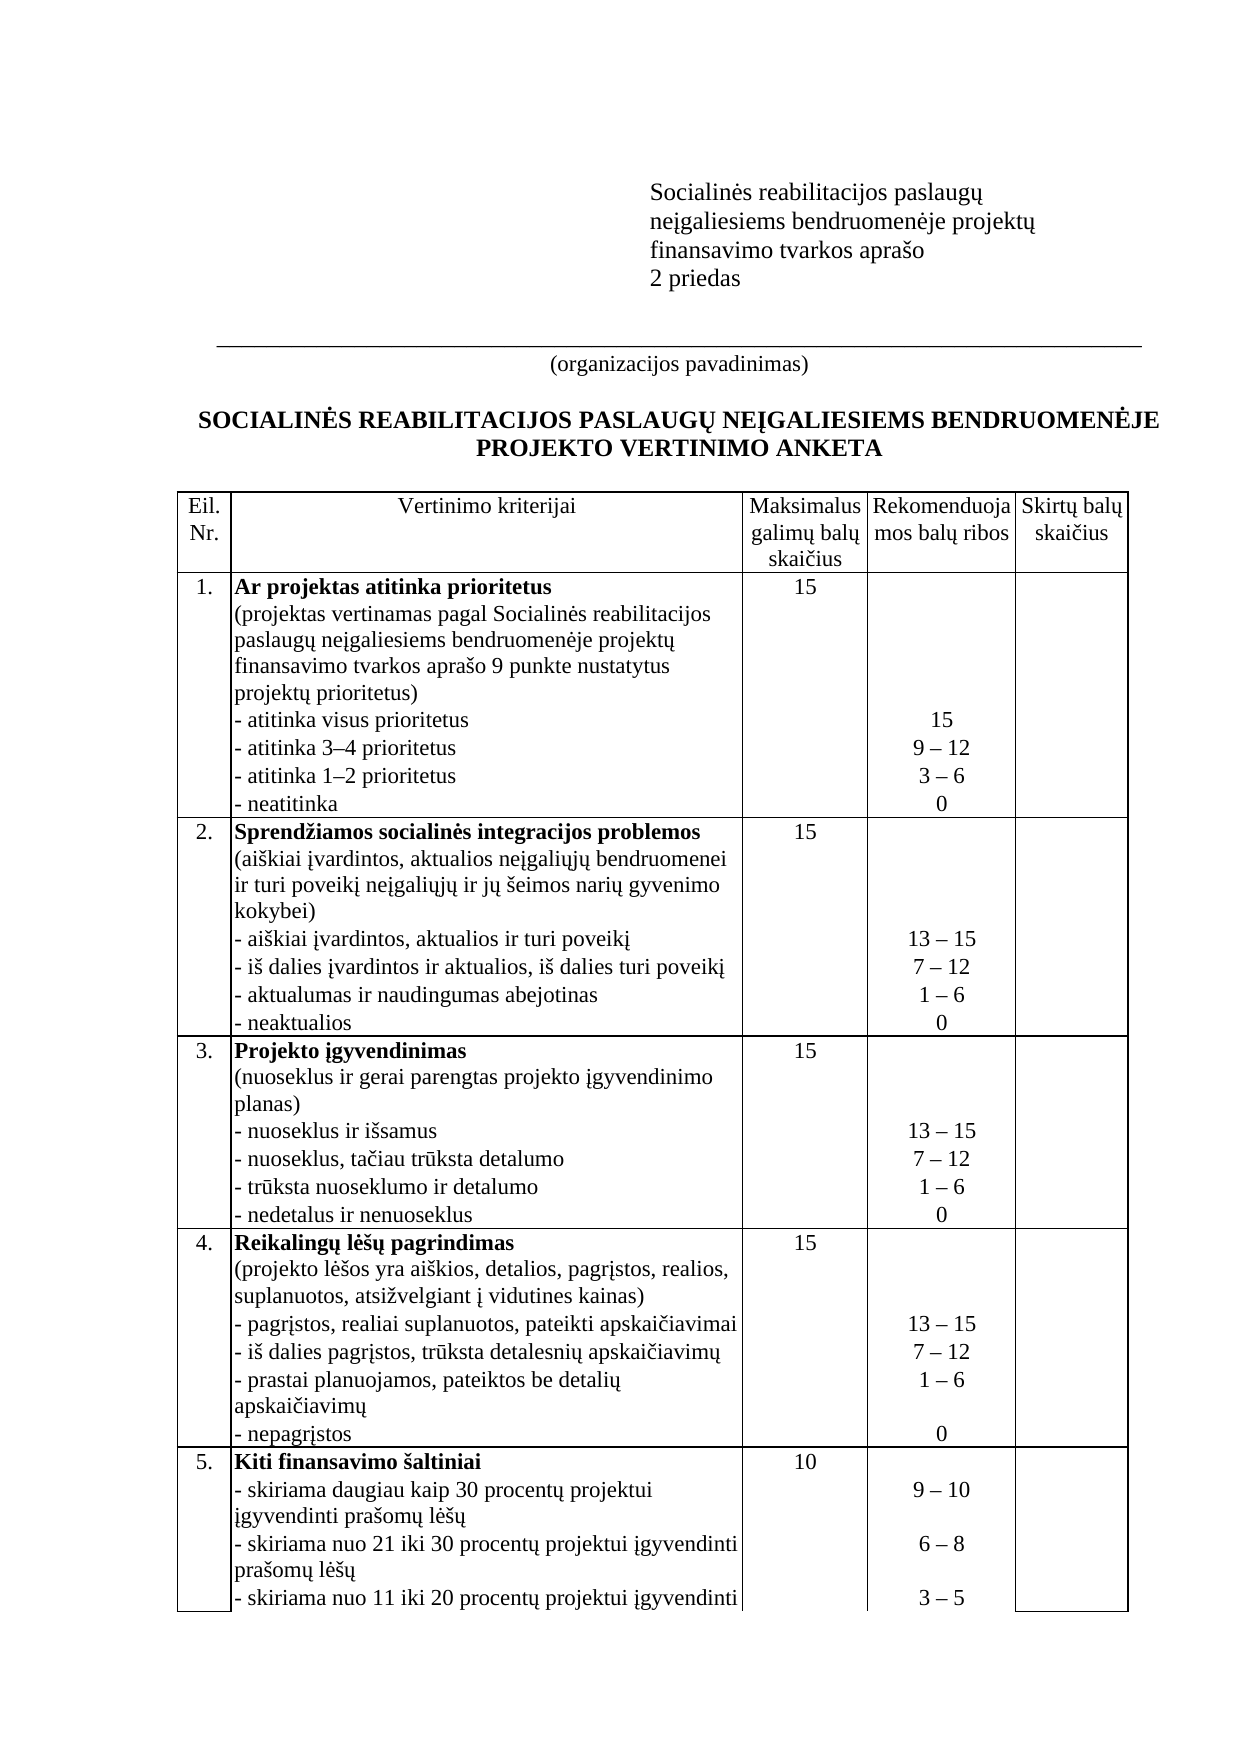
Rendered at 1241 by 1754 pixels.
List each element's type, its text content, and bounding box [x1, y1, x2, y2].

table_cell [743, 1308, 867, 1336]
table_cell Kiti finansavimo šaltiniai [232, 1448, 742, 1474]
table_cell - nuoseklus, tačiau trūksta detalumo [232, 1144, 742, 1172]
table_header Vertinimo kriterijai [232, 493, 742, 572]
table_cell - nuoseklus ir išsamus [232, 1116, 742, 1144]
table_cell [1016, 1336, 1127, 1364]
table_cell - prastai planuojamos, pateiktos be detalių apskaičiavimų [232, 1364, 742, 1418]
table_cell 13 – 15 [868, 1116, 1015, 1144]
table_cell [868, 573, 1015, 705]
text Socialinės reabilitacijos paslaugų [649, 177, 1181, 206]
table_cell [1016, 573, 1127, 705]
table_cell [1016, 1229, 1127, 1308]
table_cell - aktualumas ir naudingumas abejotinas [232, 980, 742, 1007]
text SOCIALINĖS REABILITACIJOS PASLAUGŲ NEĮGALIESIEMS BENDRUOMENĖJE PROJEKTO VERTINIMo anketa [177, 405, 1181, 462]
table_cell Ar projektas atitinka prioritetus (projektas vertinamas pagal Socialinės reabilitacijos paslaugų neįgaliesiems bendruomenėje projektų finansavimo tvarkos aprašo 9 punkte nustatytus projektų prioritetus) [232, 573, 742, 705]
table_cell 1 – 6 [868, 980, 1015, 1007]
table_cell - pagrįstos, realiai suplanuotos, pateikti apskaičiavimai [232, 1308, 742, 1336]
table_header Rekomenduojamos balų ribos [868, 493, 1015, 572]
table_cell 0 [868, 789, 1015, 817]
table_cell 9 – 10 [868, 1474, 1015, 1528]
table_cell 6 – 8 [868, 1529, 1015, 1583]
table_cell [1016, 1418, 1127, 1446]
table_cell [743, 1008, 867, 1035]
table_cell - iš dalies pagrįstos, trūksta detalesnių apskaičiavimų [232, 1336, 742, 1364]
table_cell - atitinka 1–2 prioritetus [232, 761, 742, 789]
table_cell - atitinka visus prioritetus [232, 705, 742, 733]
table_cell - nepagrįstos [232, 1418, 742, 1446]
table_cell [1016, 705, 1127, 733]
table_cell 0 [868, 1418, 1015, 1446]
table_cell [743, 1172, 867, 1200]
table_cell [743, 1418, 867, 1446]
table_cell - trūksta nuoseklumo ir detalumo [232, 1172, 742, 1200]
text neįgaliesiems bendruomenėje projektų [649, 206, 1181, 235]
table_cell [743, 980, 867, 1007]
table_cell [743, 761, 867, 789]
table_cell [1016, 761, 1127, 789]
table_header Maksimalus galimų balų skaičius [743, 493, 867, 572]
table_cell 13 – 15 [868, 924, 1015, 952]
table_cell [743, 705, 867, 733]
table_cell [1016, 1364, 1127, 1418]
table_cell [743, 1200, 867, 1228]
table_cell [743, 1474, 867, 1528]
text finansavimo tvarkos aprašo [649, 235, 1181, 263]
table_cell 2. [178, 818, 230, 1035]
table_cell [1016, 1200, 1127, 1228]
table_cell 1 – 6 [868, 1172, 1015, 1200]
table_cell 4. [178, 1229, 230, 1446]
table_cell 0 [868, 1200, 1015, 1228]
table_cell Projekto įgyvendinimas (nuoseklus ir gerai parengtas projekto įgyvendinimo planas) [232, 1037, 742, 1116]
table_cell Reikalingų lėšų pagrindimas (projekto lėšos yra aiškios, detalios, pagrįstos, realios, suplanuotos, atsižvelgiant į vidutines kainas) [232, 1229, 742, 1308]
table_cell [743, 1364, 867, 1418]
table_cell 0 [868, 1008, 1015, 1035]
text 2 priedas [649, 263, 1181, 292]
table_cell 5. [178, 1448, 230, 1611]
table_cell [1016, 924, 1127, 952]
table_cell 15 [743, 1037, 867, 1116]
table_cell 15 [743, 818, 867, 924]
table_cell - neatitinka [232, 789, 742, 817]
table_cell [1016, 1037, 1127, 1116]
table_cell - aiškiai įvardintos, aktualios ir turi poveikį [232, 924, 742, 952]
table_cell [868, 1037, 1015, 1116]
table_cell 3 – 6 [868, 761, 1015, 789]
text __________________________________________________________________________ [177, 321, 1181, 350]
table_cell - neaktualios [232, 1008, 742, 1035]
table_cell [868, 818, 1015, 924]
table_header Skirtų balų skaičius [1016, 493, 1127, 572]
table_cell [1016, 1116, 1127, 1144]
table_cell 3. [178, 1037, 230, 1228]
table_cell [1016, 1008, 1127, 1035]
table_cell [743, 924, 867, 952]
table_cell [743, 952, 867, 979]
table_cell [1016, 818, 1127, 924]
table_cell [743, 789, 867, 817]
table_cell [743, 1116, 867, 1144]
table_cell [743, 733, 867, 761]
table_cell 10 [743, 1448, 867, 1474]
table_cell [1016, 980, 1127, 1007]
table_cell [1016, 789, 1127, 817]
table_cell - nedetalus ir nenuoseklus [232, 1200, 742, 1228]
table_cell 7 – 12 [868, 952, 1015, 979]
table_cell 9 – 12 [868, 733, 1015, 761]
table_cell 1 – 6 [868, 1364, 1015, 1418]
table_cell [868, 1448, 1015, 1474]
table_cell 15 [743, 573, 867, 705]
table_cell Sprendžiamos socialinės integracijos problemos (aiškiai įvardintos, aktualios neįgaliųjų bendruomenei ir turi poveikį neįgaliųjų ir jų šeimos narių gyvenimo kokybei) [232, 818, 742, 924]
table_cell 15 [743, 1229, 867, 1308]
table_cell - skiriama nuo 11 iki 20 procentų projektui įgyvendinti [232, 1583, 742, 1611]
table_cell 7 – 12 [868, 1144, 1015, 1172]
table_cell [743, 1336, 867, 1364]
table_cell [1016, 952, 1127, 979]
table_cell [1016, 1172, 1127, 1200]
table_cell [1016, 1308, 1127, 1336]
table_cell - skiriama daugiau kaip 30 procentų projektui įgyvendinti prašomų lėšų [232, 1474, 742, 1528]
table_cell [743, 1529, 867, 1583]
table_cell - iš dalies įvardintos ir aktualios, iš dalies turi poveikį [232, 952, 742, 979]
table_cell - atitinka 3–4 prioritetus [232, 733, 742, 761]
table_header Eil. Nr. [178, 493, 230, 572]
table_cell 1. [178, 573, 230, 817]
table_cell [1016, 1144, 1127, 1172]
table_cell [868, 1229, 1015, 1308]
table_cell [1016, 1448, 1127, 1611]
table_cell [1016, 733, 1127, 761]
table_cell 3 – 5 [868, 1583, 1015, 1611]
table_cell 13 – 15 [868, 1308, 1015, 1336]
text (organizacijos pavadinimas) [177, 350, 1181, 376]
table_cell 15 [868, 705, 1015, 733]
table_cell [743, 1144, 867, 1172]
table_cell 7 – 12 [868, 1336, 1015, 1364]
table_cell [743, 1583, 867, 1611]
table_cell - skiriama nuo 21 iki 30 procentų projektui įgyvendinti prašomų lėšų [232, 1529, 742, 1583]
